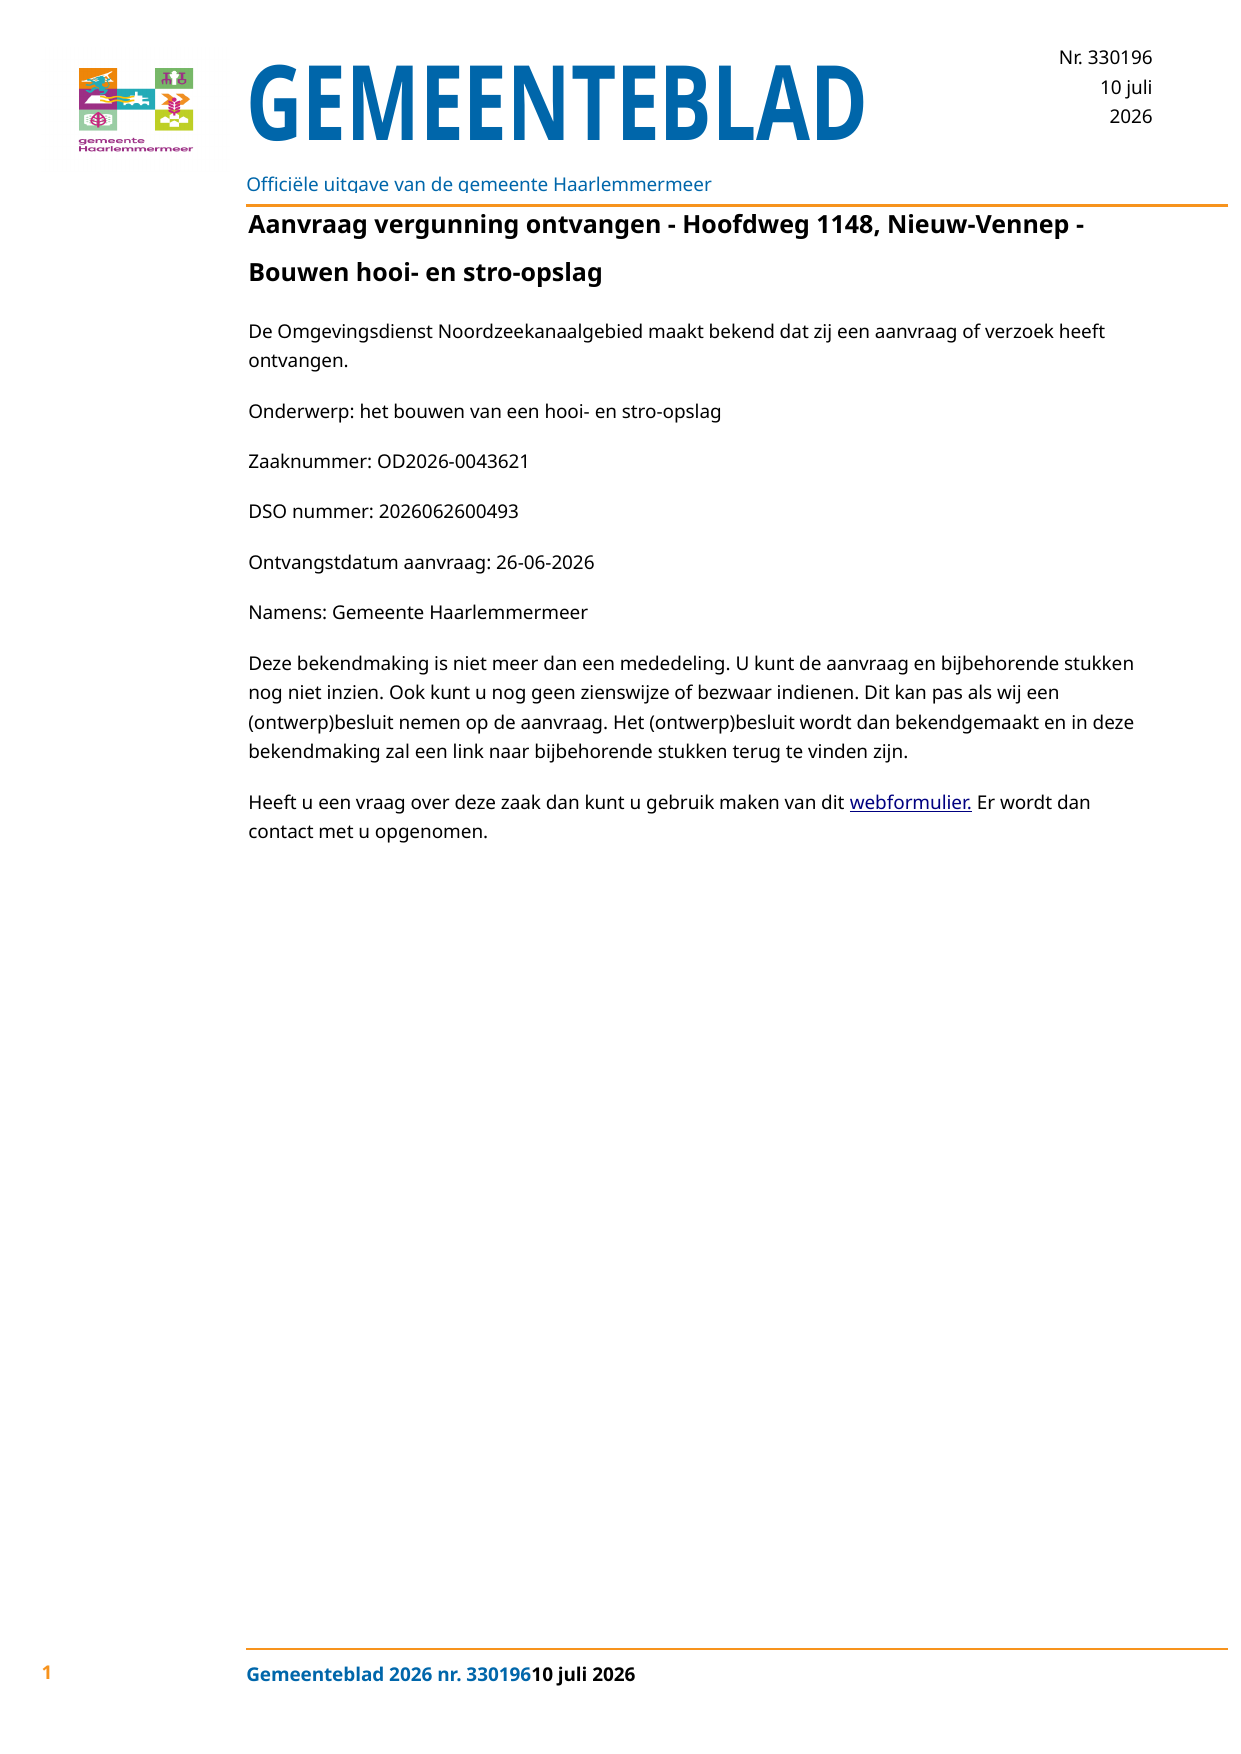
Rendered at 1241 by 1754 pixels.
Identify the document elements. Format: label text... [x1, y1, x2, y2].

text Heeft u een vraag over deze zaak dan kunt u gebruik maken van dit webformulier. Er wordt dan contact met u opgenomen. [248, 789, 1152, 844]
text DSO nummer: 2026062600493 [248, 499, 1152, 524]
text De Omgevingsdienst Noordzeekanaalgebied maakt bekend dat zij een aanvraag of verzoek heeft ontvangen. [248, 318, 1152, 373]
text Deze bekendmaking is niet meer dan een mededeling. U kunt de aanvraag en bijbehorende stukken nog niet inzien. Ook kunt u nog geen zienswijze of bezwaar indienen. Dit kan pas als wij een (ontwerp)besluit nemen op de aanvraag. Het (ontwerp)besluit wordt dan bekendgemaakt en in deze bekendmaking zal een link naar bijbehorende stukken terug te vinden zijn. [248, 650, 1152, 764]
text Ontvangstdatum aanvraag: 26-06-2026 [248, 549, 1152, 575]
picture [41, 47, 231, 172]
text Namens: Gemeente Haarlemmermeer [248, 599, 1152, 625]
text Aanvraag vergunning ontvangen - Hoofdweg 1148, Nieuw-Vennep - Bouwen hooi- en stro-opslag [248, 207, 1152, 288]
text Onderwerp: het bouwen van een hooi- en stro-opslag [248, 398, 1152, 424]
text Zaaknummer: OD2026-0043621 [248, 448, 1152, 474]
